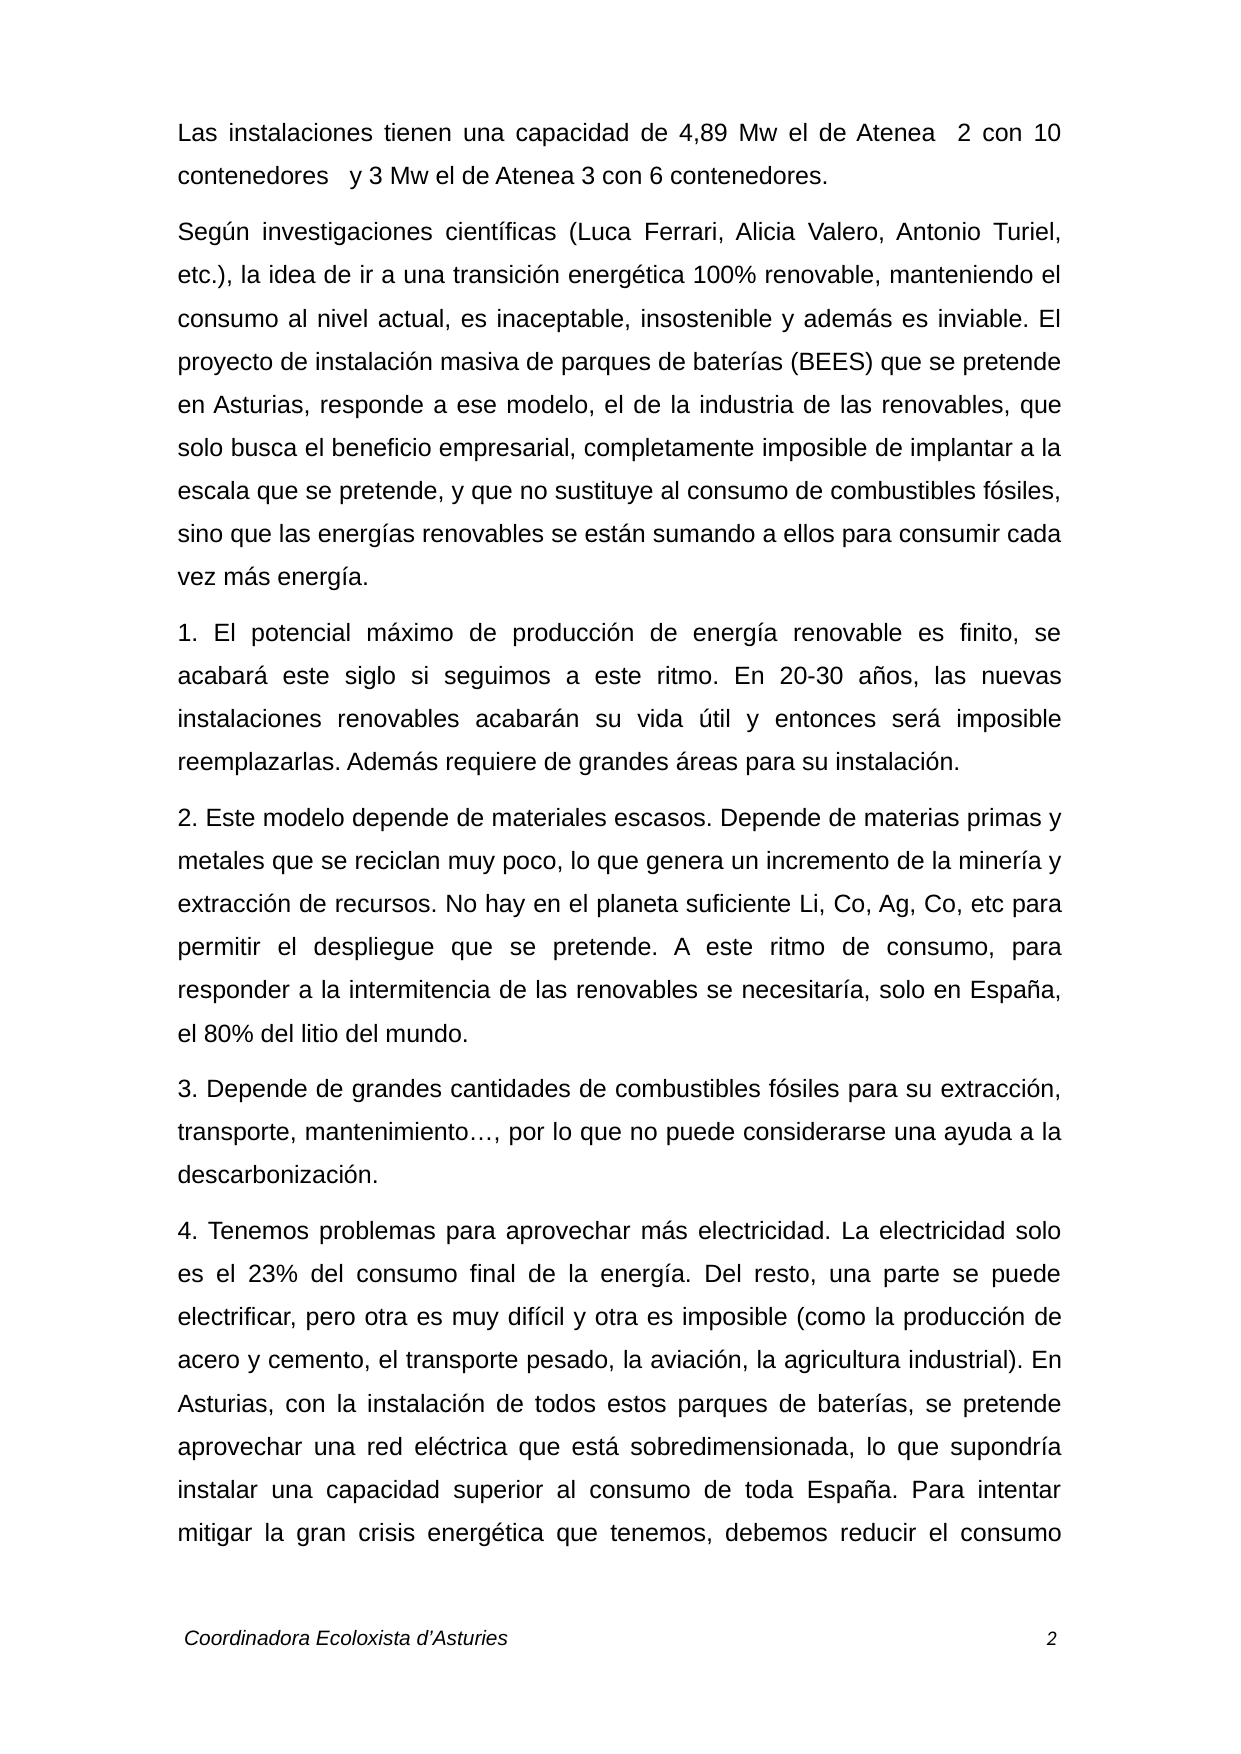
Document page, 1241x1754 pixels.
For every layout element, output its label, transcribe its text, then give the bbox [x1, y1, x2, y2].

text 3. Depende de grandes cantidades de combustibles fósiles para su extracción, transporte, mantenimiento…, por lo que no puede considerarse una ayuda a la descarbonización. [177, 1074, 1063, 1189]
text Las instalaciones tienen una capacidad de 4,89 Mw el de Atenea 2 con 10 contenedores y 3 Mw el de Atenea 3 con 6 contenedores. [177, 118, 1063, 190]
text 4. Tenemos problemas para aprovechar más electricidad. La electricidad solo es el 23% del consumo final de la energía. Del resto, una parte se puede electrificar, pero otra es muy difícil y otra es imposible (como la producción de acero y cemento, el transporte pesado, la aviación, la agricultura industrial). En Asturias, con la instalación de todos estos parques de baterías, se pretende aprovechar una red eléctrica que está sobredimensionada, lo que supondría instalar una capacidad superior al consumo de toda España. Para intentar mitigar la gran crisis energética que tenemos, debemos reducir el consumo [177, 1216, 1063, 1547]
text 1. El potencial máximo de producción de energía renovable es finito, se acabará este siglo si seguimos a este ritmo. En 20-30 años, las nuevas instalaciones renovables acabarán su vida útil y entonces será imposible reemplazarlas. Además requiere de grandes áreas para su instalación. [177, 618, 1063, 776]
text 2. Este modelo depende de materiales escasos. Depende de materias primas y metales que se reciclan muy poco, lo que genera un incremento de la minería y extracción de recursos. No hay en el planeta suficiente Li, Co, Ag, Co, etc para permitir el despliegue que se pretende. A este ritmo de consumo, para responder a la intermitencia de las renovables se necesitaría, solo en España, el 80% del litio del mundo. [177, 803, 1063, 1047]
text Según investigaciones científicas (Luca Ferrari, Alicia Valero, Antonio Turiel, etc.), la idea de ir a una transición energética 100% renovable, manteniendo el consumo al nivel actual, es inaceptable, insostenible y además es inviable. El proyecto de instalación masiva de parques de baterías (BEES) que se pretende en Asturias, responde a ese modelo, el de la industria de las renovables, que solo busca el beneficio empresarial, completamente imposible de implantar a la escala que se pretende, y que no sustituye al consumo de combustibles fósiles, sino que las energías renovables se están sumando a ellos para consumir cada vez más energía. [177, 217, 1063, 591]
